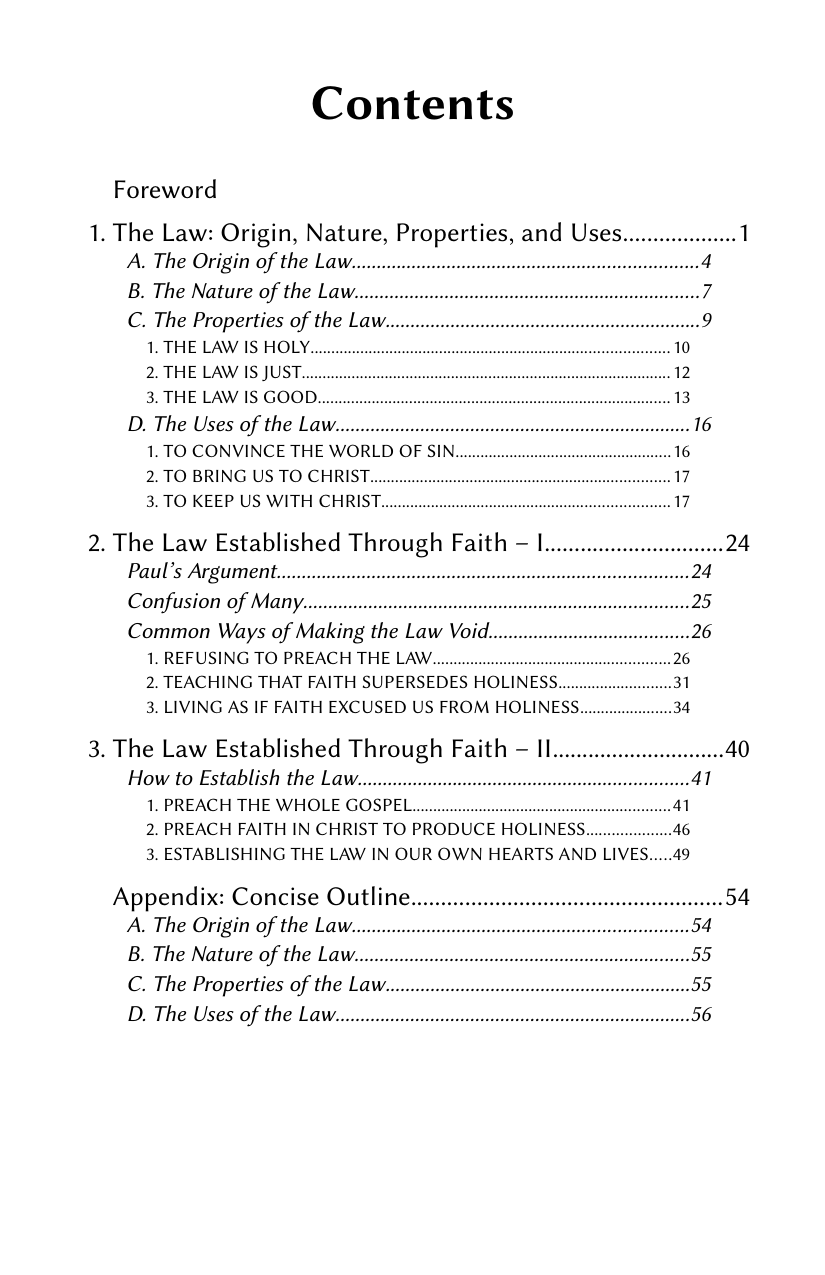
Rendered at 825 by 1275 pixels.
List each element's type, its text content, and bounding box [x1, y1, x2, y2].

text 3. The Law is Good 13 [146, 386, 690, 408]
text 2. To Bring Us to Christ 17 [146, 466, 690, 487]
text How to Establish the Law 41 [126, 764, 712, 791]
text D. The Uses of the Law 16 [126, 411, 712, 437]
text C. The Properties of the Law 9 [126, 307, 712, 333]
text 3. Living as If Faith Excused Us from Holiness 34 [146, 697, 690, 718]
list The Law: Origin, Nature, Properties, and Uses 1 [112, 217, 750, 248]
text A. The Origin of the Law 54 [126, 912, 712, 938]
text 2. The Law is Just 12 [146, 362, 690, 383]
text 1. The Law is Holy 10 [146, 337, 690, 358]
text 1. Refusing to Preach the Law 26 [146, 647, 690, 669]
text 2. Teaching That Faith Supersedes Holiness 31 [146, 672, 690, 693]
text B. The Nature of the Law 55 [126, 941, 712, 967]
text 1. Preach the Whole Gospel 41 [146, 794, 690, 816]
text Paul’s Argument 24 [126, 558, 712, 584]
text 3. Establishing the Law in Our Own Hearts and Lives 49 [146, 844, 690, 865]
text 3. To Keep Us with Christ 17 [146, 491, 690, 512]
list The Law Established Through Faith – II 40 [112, 734, 750, 764]
text C. The Properties of the Law 55 [126, 971, 712, 997]
text A. The Origin of the Law 4 [126, 248, 712, 274]
text 1. To Convince the World of Sin 16 [146, 441, 690, 462]
text B. The Nature of the Law 7 [126, 277, 712, 304]
text D. The Uses of the Law 56 [126, 1001, 712, 1027]
title Contents [75, 75, 750, 132]
list Appendix: Concise Outline 54 [112, 881, 750, 912]
text Common Ways of Making the Law Void 26 [126, 618, 712, 644]
list Foreword [112, 174, 750, 205]
text 2. Preach Faith in Christ to Produce Holiness 46 [146, 819, 690, 840]
list The Law Established Through Faith – I 24 [112, 527, 750, 558]
text Confusion of Many 25 [126, 588, 712, 614]
